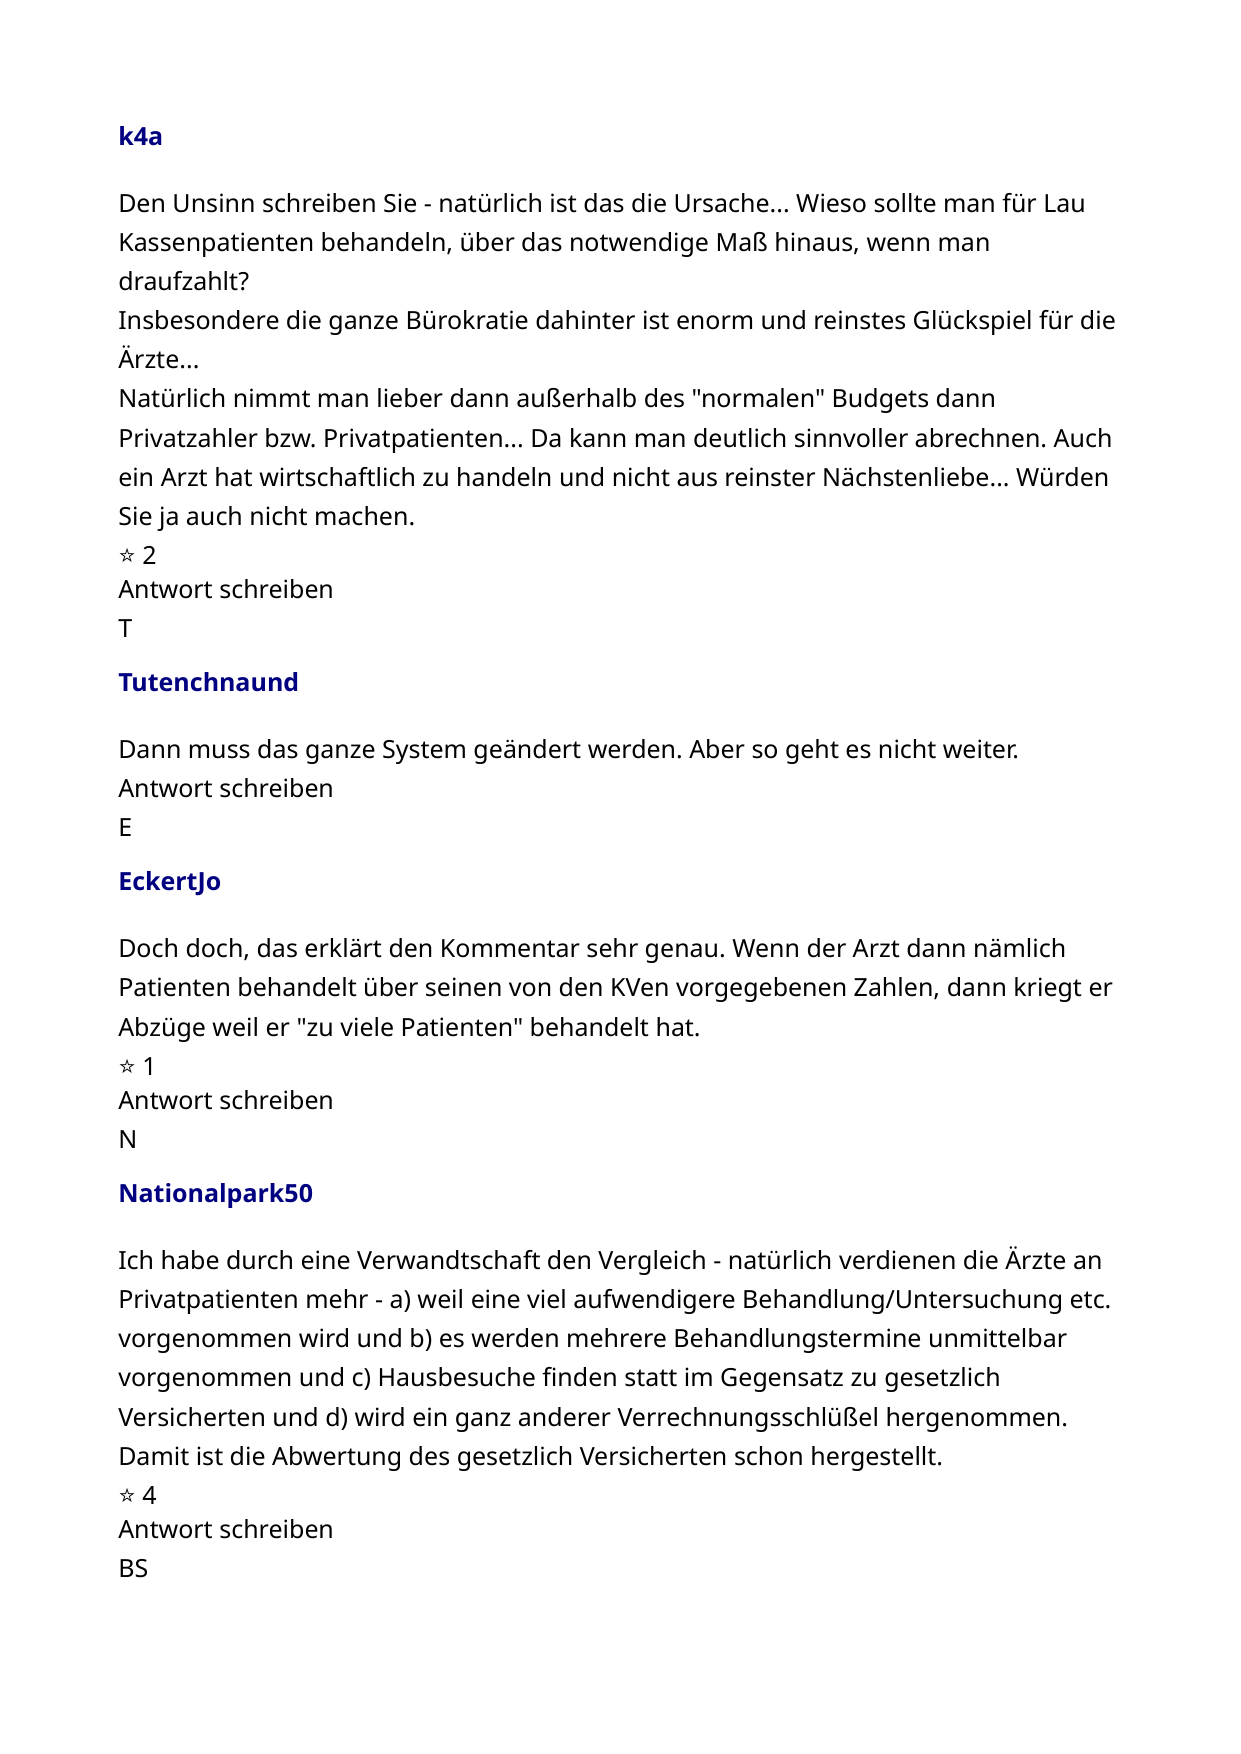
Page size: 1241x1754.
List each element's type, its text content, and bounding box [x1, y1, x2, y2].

text N [118, 1122, 1122, 1156]
text Ich habe durch eine Verwandtschaft den Vergleich - natürlich verdienen die Ärzte an Privatpatienten mehr - a) weil eine viel aufwendigere Behandlung/Untersuchung etc. vorgenommen wird und b) es werden mehrere Behandlungstermine unmittelbar vorgenommen und c) Hausbesuche finden statt im Gegensatz zu gesetzlich Versicherten und d) wird ein ganz anderer Verrechnungsschlüßel hergenommen. Damit ist die Abwertung des gesetzlich Versicherten schon hergestellt. [118, 1242, 1122, 1472]
subtitle EckertJo [118, 864, 1122, 898]
text Den Unsinn schreiben Sie - natürlich ist das die Ursache... Wieso sollte man für Lau Kassenpatienten behandeln, über das notwendige Maß hinaus, wenn man draufzahlt? [118, 185, 1122, 298]
text Antwort schreiben [118, 771, 1122, 805]
subtitle k4a [118, 118, 1122, 152]
text E [118, 810, 1122, 844]
text Antwort schreiben [118, 1512, 1122, 1546]
subtitle Tutenchnaund [118, 665, 1122, 699]
subtitle Nationalpark50 [118, 1175, 1122, 1209]
text ⭐️ 1 [118, 1048, 1122, 1082]
text BS [118, 1551, 1122, 1585]
text ⭐️ 4 [118, 1477, 1122, 1512]
text T [118, 611, 1122, 645]
text Doch doch, das erklärt den Kommentar sehr genau. Wenn der Arzt dann nämlich Patienten behandelt über seinen von den KVen vorgegebenen Zahlen, dann kriegt er Abzüge weil er "zu viele Patienten" behandelt hat. [118, 931, 1122, 1043]
text Antwort schreiben [118, 572, 1122, 606]
text Insbesondere die ganze Bürokratie dahinter ist enorm und reinstes Glückspiel für die Ärzte... [118, 303, 1122, 376]
text Natürlich nimmt man lieber dann außerhalb des "normalen" Budgets dann Privatzahler bzw. Privatpatienten... Da kann man deutlich sinnvoller abrechnen. Auch ein Arzt hat wirtschaftlich zu handeln und nicht aus reinster Nächstenliebe... Würden Sie ja auch nicht machen. [118, 381, 1122, 533]
text Dann muss das ganze System geändert werden. Aber so geht es nicht weiter. [118, 732, 1122, 766]
text ⭐️ 2 [118, 538, 1122, 572]
text Antwort schreiben [118, 1082, 1122, 1117]
